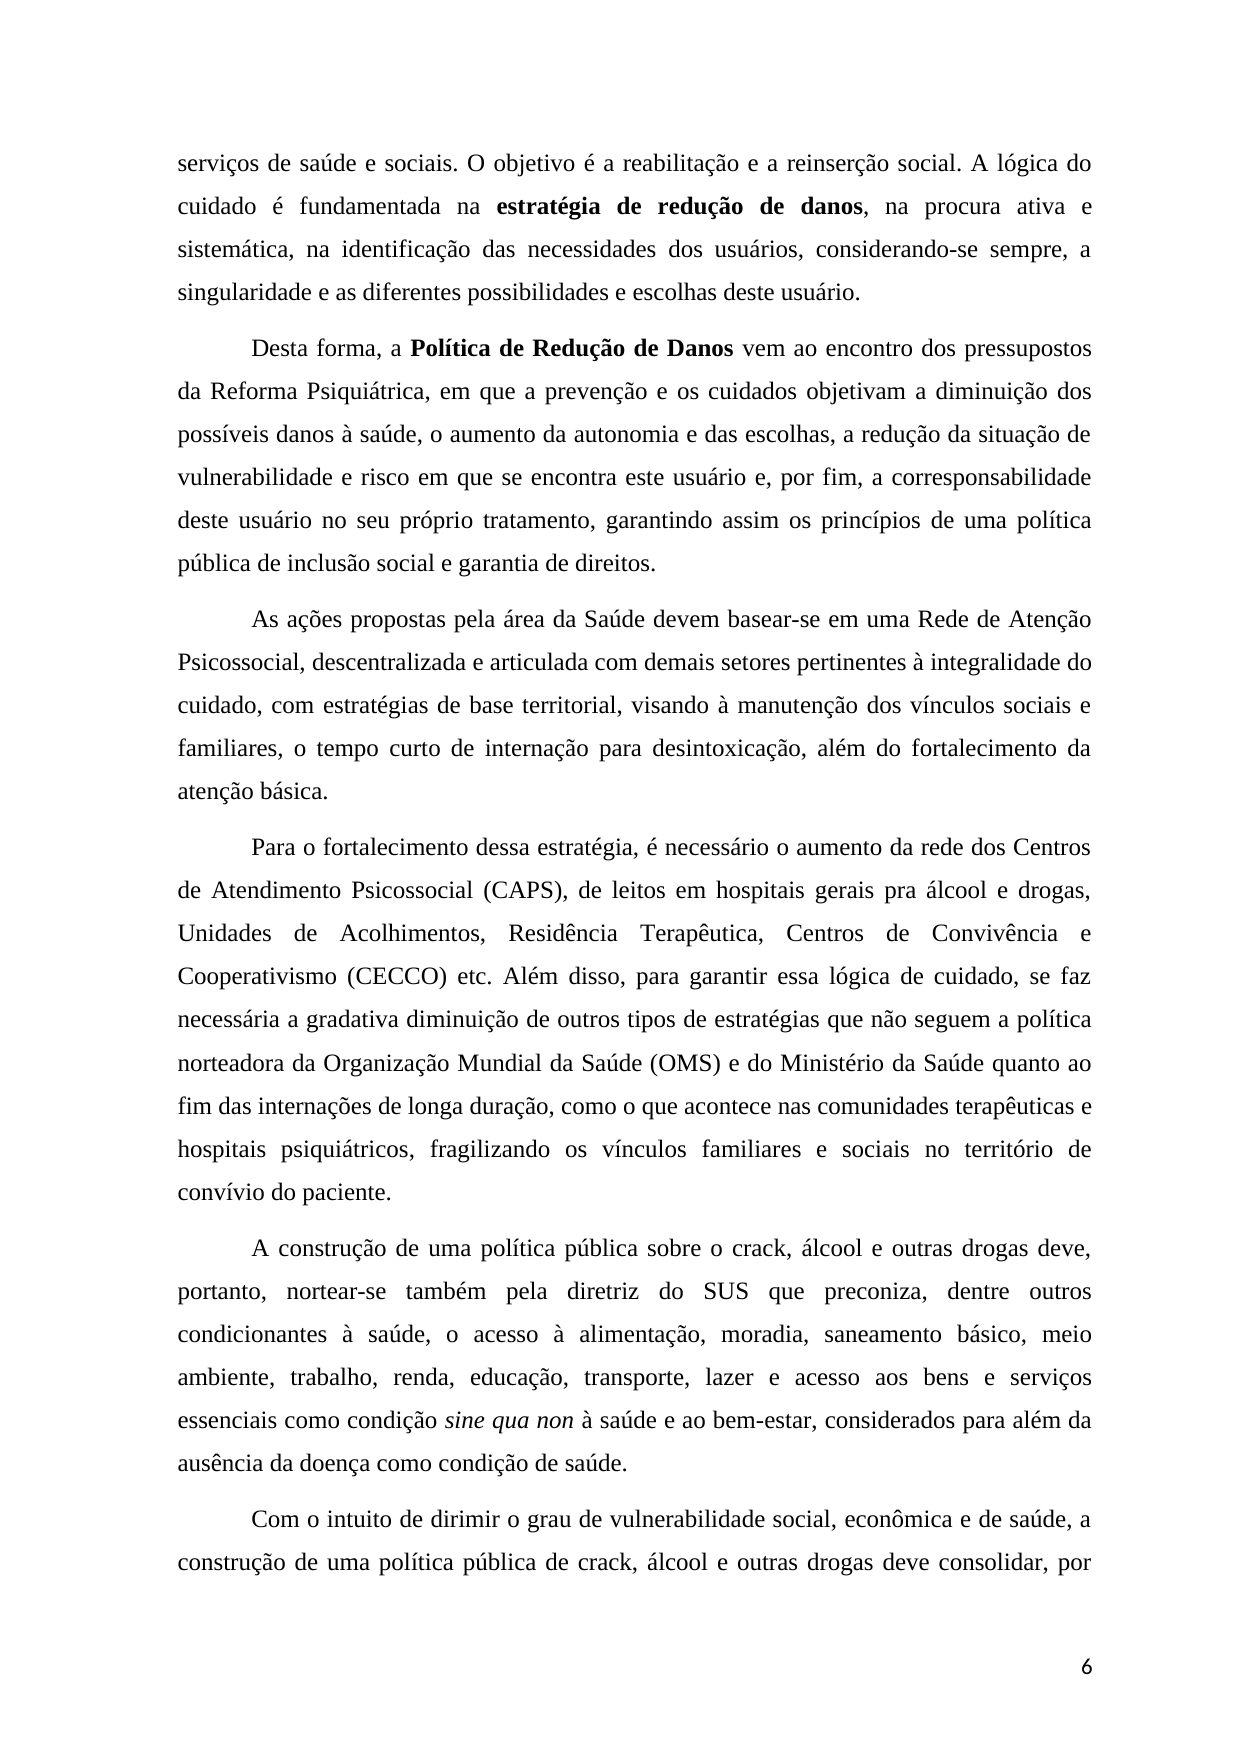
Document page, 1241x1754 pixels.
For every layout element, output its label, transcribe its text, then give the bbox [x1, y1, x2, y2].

text Desta forma, a Política de Redução de Danos vem ao encontro dos pressupostos da Reforma Psiquiátrica, em que a prevenção e os cuidados objetivam a diminuição dos possíveis danos à saúde, o aumento da autonomia e das escolhas, a redução da situação de vulnerabilidade e risco em que se encontra este usuário e, por fim, a corresponsabilidade deste usuário no seu próprio tratamento, garantindo assim os princípios de uma política pública de inclusão social e garantia de direitos. [177, 333, 1092, 577]
text Para o fortalecimento dessa estratégia, é necessário o aumento da rede dos Centros de Atendimento Psicossocial (CAPS), de leitos em hospitais gerais pra álcool e drogas, Unidades de Acolhimentos, Residência Terapêutica, Centros de Convivência e Cooperativismo (CECCO) etc. Além disso, para garantir essa lógica de cuidado, se faz necessária a gradativa diminuição de outros tipos de estratégias que não seguem a política norteadora da Organização Mundial da Saúde (OMS) e do Ministério da Saúde quanto ao fim das internações de longa duração, como o que acontece nas comunidades terapêuticas e hospitais psiquiátricos, fragilizando os vínculos familiares e sociais no território de convívio do paciente. [177, 832, 1092, 1206]
text A construção de uma política pública sobre o crack, álcool e outras drogas deve, portanto, nortear-se também pela diretriz do SUS que preconiza, dentre outros condicionantes à saúde, o acesso à alimentação, moradia, saneamento básico, meio ambiente, trabalho, renda, educação, transporte, lazer e acesso aos bens e serviços essenciais como condição sine qua non à saúde e ao bem-estar, considerados para além da ausência da doença como condição de saúde. [177, 1233, 1092, 1477]
text serviços de saúde e sociais. O objetivo é a reabilitação e a reinserção social. A lógica do cuidado é fundamentada na estratégia de redução de danos, na procura ativa e sistemática, na identificação das necessidades dos usuários, considerando-se sempre, a singularidade e as diferentes possibilidades e escolhas deste usuário. [177, 148, 1092, 306]
text As ações propostas pela área da Saúde devem basear-se em uma Rede de Atenção Psicossocial, descentralizada e articulada com demais setores pertinentes à integralidade do cuidado, com estratégias de base territorial, visando à manutenção dos vínculos sociais e familiares, o tempo curto de internação para desintoxicação, além do fortalecimento da atenção básica. [177, 604, 1092, 805]
text Com o intuito de dirimir o grau de vulnerabilidade social, econômica e de saúde, a construção de uma política pública de crack, álcool e outras drogas deve consolidar, por [177, 1504, 1092, 1576]
